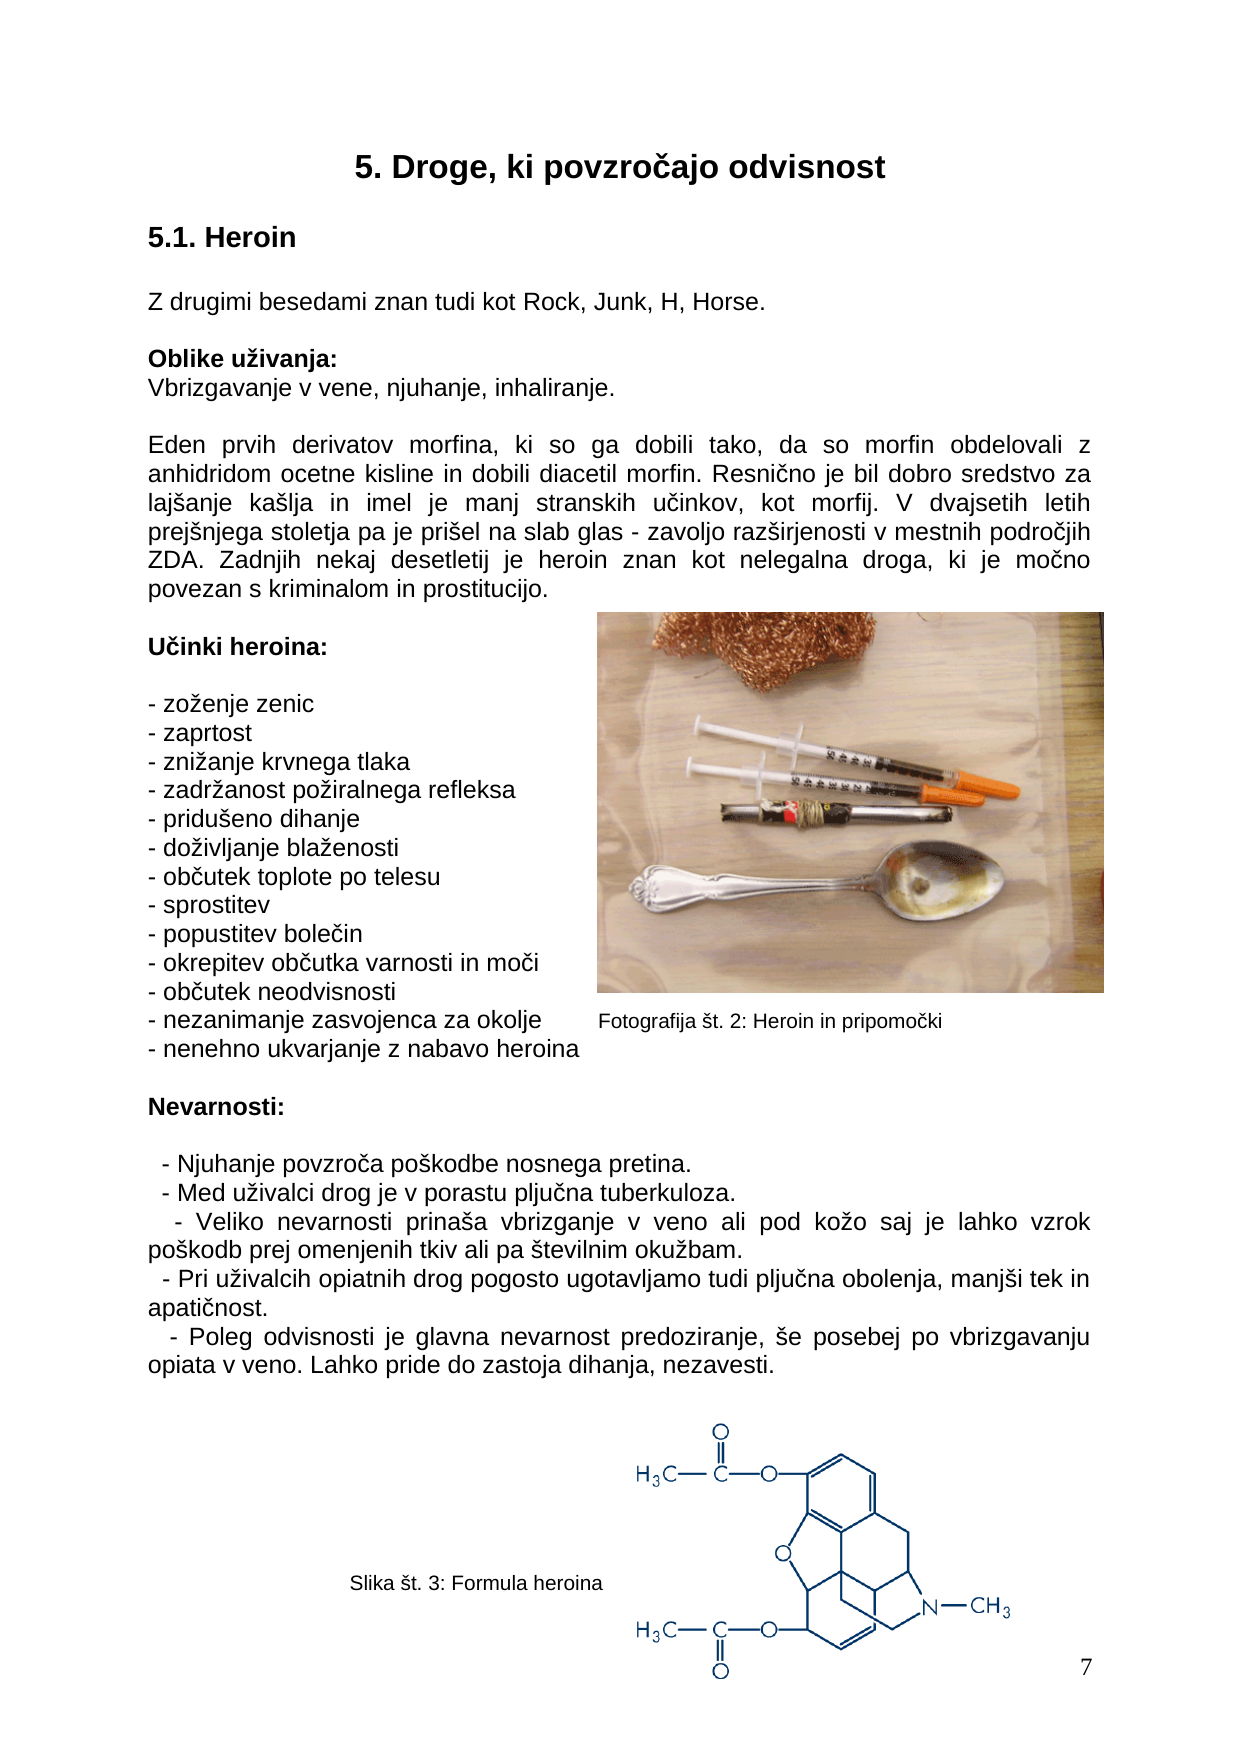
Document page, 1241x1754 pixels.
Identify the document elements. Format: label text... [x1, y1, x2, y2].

text - popustitev bolečin [148, 919, 597, 948]
text Nevarnosti: [148, 1092, 1093, 1120]
text Oblike uživanja: [148, 344, 1093, 373]
text - zadržanost požiralnega refleksa [148, 775, 597, 804]
text - občutek toplote po telesu [148, 862, 597, 890]
text Z drugimi besedami znan tudi kot Rock, Junk, H, Horse. [148, 287, 1093, 315]
text Učinki heroina: [148, 632, 597, 660]
text Eden prvih derivatov morfina, ki so ga dobili tako, da so morfin obdelovali z anhidridom ocetne kisline in dobili diacetil morfin. Resnično je bil dobro sredstvo za lajšanje kašlja in imel je manj stranskih učinkov, kot morfij. V dvajsetih letih prejšnjega stoletja pa je prišel na slab glas - zavoljo razširjenosti v mestnih področjih ZDA. Zadnjih nekaj desetletij je heroin znan kot nelegalna droga, ki je močno povezan s kriminalom in prostitucijo. [148, 430, 1093, 603]
text - Njuhanje povzroča poškodbe nosnega pretina. [148, 1149, 1093, 1178]
picture [635, 1421, 1011, 1682]
text - Pri uživalcih opiatnih drog pogosto ugotavljamo tudi pljučna obolenja, manjši tek in apatičnost. [148, 1264, 1093, 1322]
text 5.1. Heroin [148, 219, 1093, 253]
text - Poleg odvisnosti je glavna nevarnost predoziranje, še posebej po vbrizgavanju opiata v veno. Lahko pride do zastoja dihanja, nezavesti. [148, 1322, 1093, 1379]
text - nenehno ukvarjanje z nabavo heroina [148, 1034, 1093, 1063]
text 5. Droge, ki povzročajo odvisnost [148, 148, 1093, 186]
text - zaprtost [148, 718, 597, 747]
text - doživljanje blaženosti [148, 833, 597, 862]
text - znižanje krvnega tlaka [148, 747, 597, 775]
text - Med uživalci drog je v porastu pljučna tuberkuloza. [148, 1178, 1093, 1207]
text - pridušeno dihanje [148, 804, 597, 833]
text - zoženje zenic [148, 689, 597, 718]
text - občutek neodvisnosti [148, 977, 1093, 1005]
text - okrepitev občutka varnosti in moči [148, 948, 597, 977]
text - Veliko nevarnosti prinaša vbrizganje v veno ali pod kožo saj je lahko vzrok poškodb prej omenjenih tkiv ali pa številnim okužbam. [148, 1207, 1093, 1264]
text [1011, 1571, 1093, 1595]
text - nezanimanje zasvojenca za okolje Fotografija št. 2: Heroin in pripomočki [148, 1005, 1093, 1034]
picture [597, 612, 1104, 993]
text Slika št. 3: Formula heroina [148, 1571, 635, 1595]
text Vbrizgavanje v vene, njuhanje, inhaliranje. [148, 373, 1093, 402]
text - sprostitev [148, 890, 597, 919]
